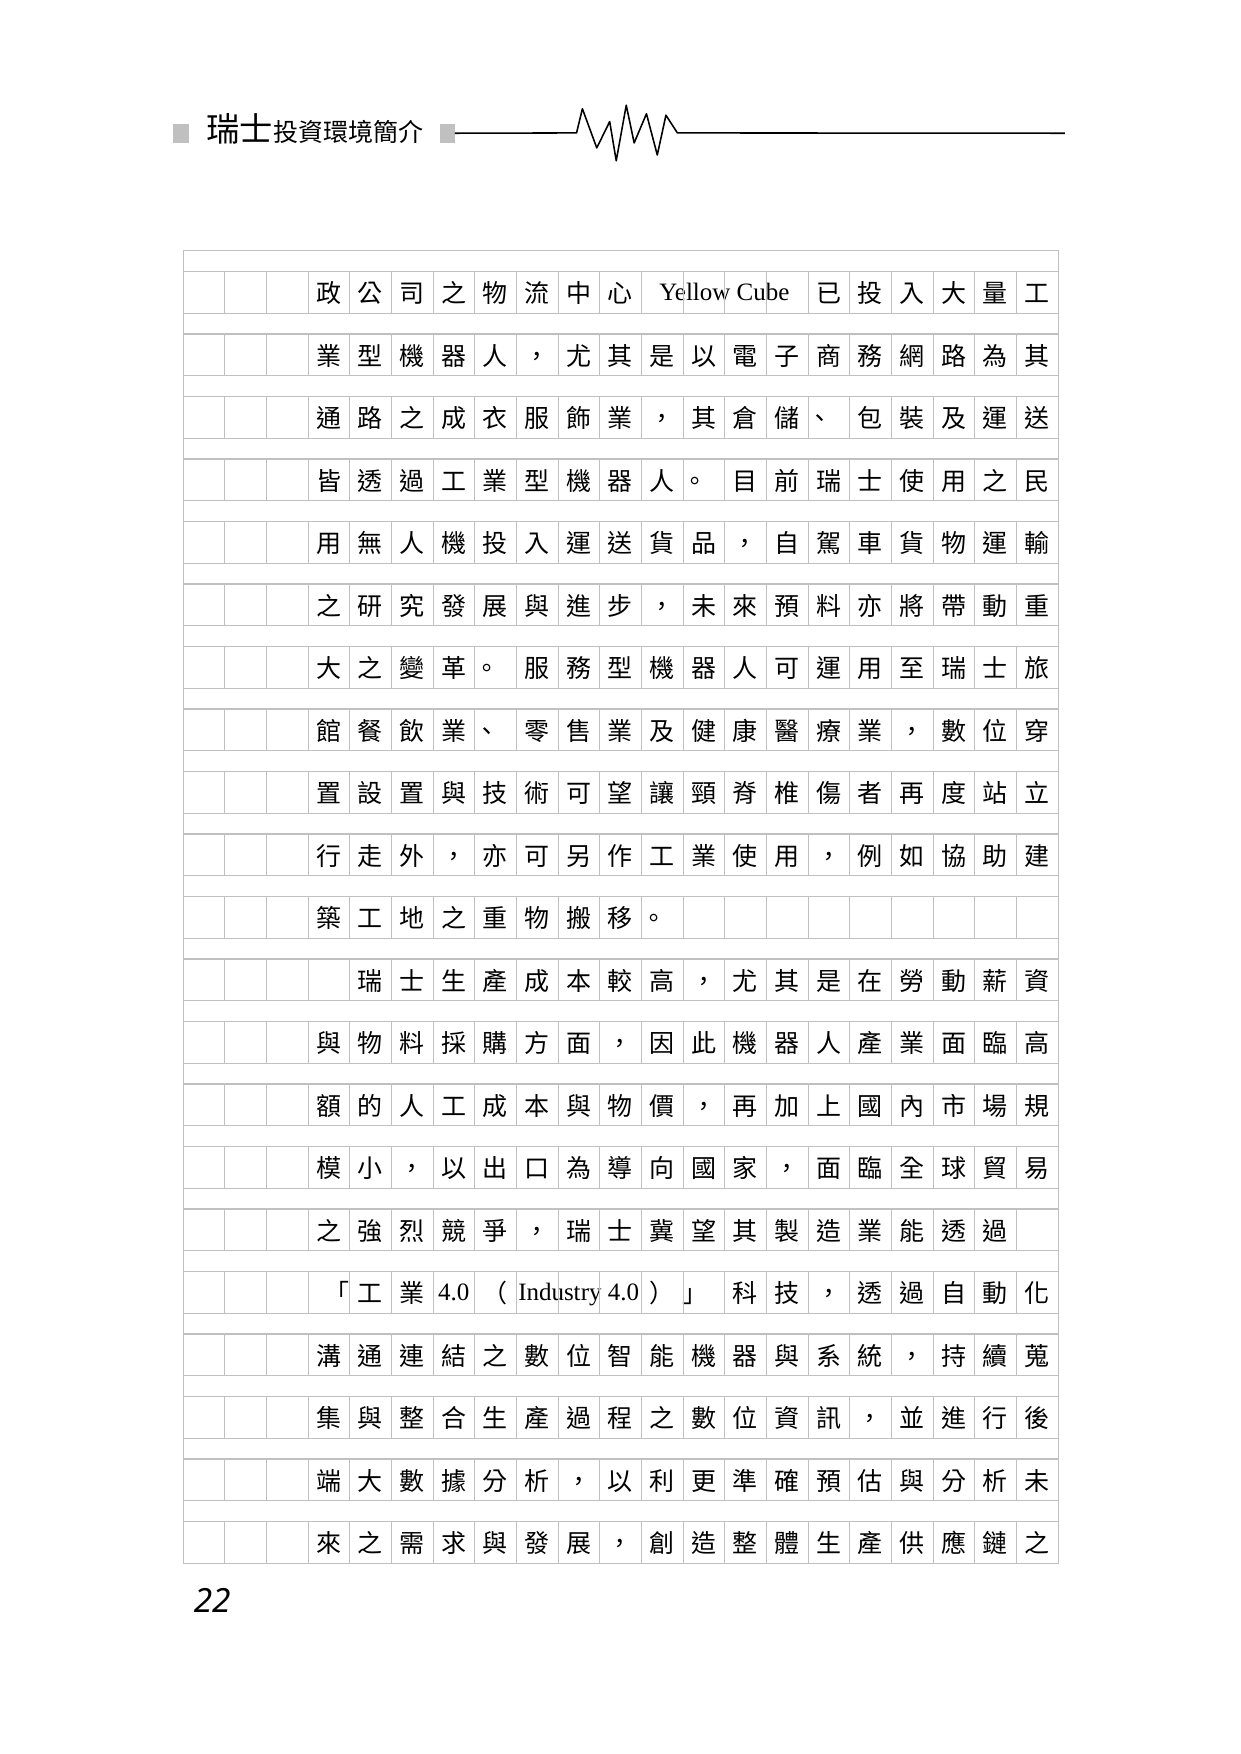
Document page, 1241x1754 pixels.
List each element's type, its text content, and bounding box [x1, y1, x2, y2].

text 瑞士ABB公司所生產之Yumi機器人係已置入人工智慧技術裝置之工業型機器人，具「人機協作能力」 - 其可靠性、精準度、運作能力、操作能力與交互能力皆大幅提升，故Yumi能在生產線上廣泛參與並與人類協同合作。此外工業型機器人對於瑞士之物流、倉儲及運輸亦早已扮演舉足輕重之角色，位於瑞士Oftringen隸屬瑞士郵政公司之物流中心Yellow Cube已投入大量工業型機器人，尤其是以電子商務網路為其通路之成衣服飾業，其倉儲、包裝及運送皆透過工業型機器人。目前瑞士使用之民用無人機投入運送貨品，自駕車貨物運輸之研究發展與進步，未來預料亦將帶動重大之變革。服務型機器人可運用至瑞士旅館餐飲業、零售業及健康醫療業，數位穿置設置與技術可望讓頸脊椎傷者再度站立行走外，亦可另作工業使用，例如協助建築工地之重物搬移。 [281, 314, 1058, 333]
text 瑞士ABB公司所生產之Yumi機器人係已置入人工智慧技術裝置之工業型機器人，具「人機協作能力」 - 其可靠性、精準度、運作能力、操作能力與交互能力皆大幅提升，故Yumi能在生產線上廣泛參與並與人類協同合作。此外工業型機器人對於瑞士之物流、倉儲及運輸亦早已扮演舉足輕重之角色，位於瑞士Oftringen隸屬瑞士郵政公司之物流中心Yellow Cube已投入大量工業型機器人，尤其是以電子商務網路為其通路之成衣服飾業，其倉儲、包裝及運送皆透過工業型機器人。目前瑞士使用之民用無人機投入運送貨品，自駕車貨物運輸之研究發展與進步，未來預料亦將帶動重大之變革。服務型機器人可運用至瑞士旅館餐飲業、零售業及健康醫療業，數位穿置設置與技術可望讓頸脊椎傷者再度站立行走外，亦可另作工業使用，例如協助建築工地之重物搬移。 [281, 626, 1058, 646]
text 瑞士生產成本較高，尤其是在勞動薪資與物料採購方面，因此機器人產業面臨高額的人工成本與物價，再加上國內市場規模小，以出口為導向國家，面臨全球貿易之強烈競爭，瑞士冀望其製造業能透過「工業4.0（Industry 4.0）」科技，透過自動化溝通連結之數位智能機器與系統，持續蒐集與整合生產過程之數位資訊，並進行後端大數據分析，以利更準確預估與分析未來之需求與發展，創造整體生產供應鏈之更具彈性，並滿足客製化需求的新營運型態。瑞士聯邦經濟事務局認為，企業將機器人投入工業生產，實有助於提升生產力促進經濟成長。未來機器人產業有關之零組件設備供應、AI、物聯網應用、感應器、軟體程式等等皆還蘊藏巨大商機潛能。 [281, 1501, 1058, 1521]
text 瑞士生產成本較高，尤其是在勞動薪資與物料採購方面，因此機器人產業面臨高額的人工成本與物價，再加上國內市場規模小，以出口為導向國家，面臨全球貿易之強烈競爭，瑞士冀望其製造業能透過「工業4.0（Industry 4.0）」科技，透過自動化溝通連結之數位智能機器與系統，持續蒐集與整合生產過程之數位資訊，並進行後端大數據分析，以利更準確預估與分析未來之需求與發展，創造整體生產供應鏈之更具彈性，並滿足客製化需求的新營運型態。瑞士聯邦經濟事務局認為，企業將機器人投入工業生產，實有助於提升生產力促進經濟成長。未來機器人產業有關之零組件設備供應、AI、物聯網應用、感應器、軟體程式等等皆還蘊藏巨大商機潛能。 [281, 1001, 1058, 1021]
text 瑞士ABB公司所生產之Yumi機器人係已置入人工智慧技術裝置之工業型機器人，具「人機協作能力」 - 其可靠性、精準度、運作能力、操作能力與交互能力皆大幅提升，故Yumi能在生產線上廣泛參與並與人類協同合作。此外工業型機器人對於瑞士之物流、倉儲及運輸亦早已扮演舉足輕重之角色，位於瑞士Oftringen隸屬瑞士郵政公司之物流中心Yellow Cube已投入大量工業型機器人，尤其是以電子商務網路為其通路之成衣服飾業，其倉儲、包裝及運送皆透過工業型機器人。目前瑞士使用之民用無人機投入運送貨品，自駕車貨物運輸之研究發展與進步，未來預料亦將帶動重大之變革。服務型機器人可運用至瑞士旅館餐飲業、零售業及健康醫療業，數位穿置設置與技術可望讓頸脊椎傷者再度站立行走外，亦可另作工業使用，例如協助建築工地之重物搬移。 [281, 751, 1058, 771]
text 瑞士ABB公司所生產之Yumi機器人係已置入人工智慧技術裝置之工業型機器人，具「人機協作能力」 - 其可靠性、精準度、運作能力、操作能力與交互能力皆大幅提升，故Yumi能在生產線上廣泛參與並與人類協同合作。此外工業型機器人對於瑞士之物流、倉儲及運輸亦早已扮演舉足輕重之角色，位於瑞士Oftringen隸屬瑞士郵政公司之物流中心Yellow Cube已投入大量工業型機器人，尤其是以電子商務網路為其通路之成衣服飾業，其倉儲、包裝及運送皆透過工業型機器人。目前瑞士使用之民用無人機投入運送貨品，自駕車貨物運輸之研究發展與進步，未來預料亦將帶動重大之變革。服務型機器人可運用至瑞士旅館餐飲業、零售業及健康醫療業，數位穿置設置與技術可望讓頸脊椎傷者再度站立行走外，亦可另作工業使用，例如協助建築工地之重物搬移。 [281, 251, 1058, 271]
text 瑞士生產成本較高，尤其是在勞動薪資與物料採購方面，因此機器人產業面臨高額的人工成本與物價，再加上國內市場規模小，以出口為導向國家，面臨全球貿易之強烈競爭，瑞士冀望其製造業能透過「工業4.0（Industry 4.0）」科技，透過自動化溝通連結之數位智能機器與系統，持續蒐集與整合生產過程之數位資訊，並進行後端大數據分析，以利更準確預估與分析未來之需求與發展，創造整體生產供應鏈之更具彈性，並滿足客製化需求的新營運型態。瑞士聯邦經濟事務局認為，企業將機器人投入工業生產，實有助於提升生產力促進經濟成長。未來機器人產業有關之零組件設備供應、AI、物聯網應用、感應器、軟體程式等等皆還蘊藏巨大商機潛能。 [281, 1126, 1058, 1146]
text 瑞士ABB公司所生產之Yumi機器人係已置入人工智慧技術裝置之工業型機器人，具「人機協作能力」 - 其可靠性、精準度、運作能力、操作能力與交互能力皆大幅提升，故Yumi能在生產線上廣泛參與並與人類協同合作。此外工業型機器人對於瑞士之物流、倉儲及運輸亦早已扮演舉足輕重之角色，位於瑞士Oftringen隸屬瑞士郵政公司之物流中心Yellow Cube已投入大量工業型機器人，尤其是以電子商務網路為其通路之成衣服飾業，其倉儲、包裝及運送皆透過工業型機器人。目前瑞士使用之民用無人機投入運送貨品，自駕車貨物運輸之研究發展與進步，未來預料亦將帶動重大之變革。服務型機器人可運用至瑞士旅館餐飲業、零售業及健康醫療業，數位穿置設置與技術可望讓頸脊椎傷者再度站立行走外，亦可另作工業使用，例如協助建築工地之重物搬移。 [281, 689, 1058, 708]
text 瑞士生產成本較高，尤其是在勞動薪資與物料採購方面，因此機器人產業面臨高額的人工成本與物價，再加上國內市場規模小，以出口為導向國家，面臨全球貿易之強烈競爭，瑞士冀望其製造業能透過「工業4.0（Industry 4.0）」科技，透過自動化溝通連結之數位智能機器與系統，持續蒐集與整合生產過程之數位資訊，並進行後端大數據分析，以利更準確預估與分析未來之需求與發展，創造整體生產供應鏈之更具彈性，並滿足客製化需求的新營運型態。瑞士聯邦經濟事務局認為，企業將機器人投入工業生產，實有助於提升生產力促進經濟成長。未來機器人產業有關之零組件設備供應、AI、物聯網應用、感應器、軟體程式等等皆還蘊藏巨大商機潛能。 [281, 939, 1058, 958]
text 瑞士生產成本較高，尤其是在勞動薪資與物料採購方面，因此機器人產業面臨高額的人工成本與物價，再加上國內市場規模小，以出口為導向國家，面臨全球貿易之強烈競爭，瑞士冀望其製造業能透過「工業4.0（Industry 4.0）」科技，透過自動化溝通連結之數位智能機器與系統，持續蒐集與整合生產過程之數位資訊，並進行後端大數據分析，以利更準確預估與分析未來之需求與發展，創造整體生產供應鏈之更具彈性，並滿足客製化需求的新營運型態。瑞士聯邦經濟事務局認為，企業將機器人投入工業生產，實有助於提升生產力促進經濟成長。未來機器人產業有關之零組件設備供應、AI、物聯網應用、感應器、軟體程式等等皆還蘊藏巨大商機潛能。 [281, 1064, 1058, 1083]
text 瑞士ABB公司所生產之Yumi機器人係已置入人工智慧技術裝置之工業型機器人，具「人機協作能力」 - 其可靠性、精準度、運作能力、操作能力與交互能力皆大幅提升，故Yumi能在生產線上廣泛參與並與人類協同合作。此外工業型機器人對於瑞士之物流、倉儲及運輸亦早已扮演舉足輕重之角色，位於瑞士Oftringen隸屬瑞士郵政公司之物流中心Yellow Cube已投入大量工業型機器人，尤其是以電子商務網路為其通路之成衣服飾業，其倉儲、包裝及運送皆透過工業型機器人。目前瑞士使用之民用無人機投入運送貨品，自駕車貨物運輸之研究發展與進步，未來預料亦將帶動重大之變革。服務型機器人可運用至瑞士旅館餐飲業、零售業及健康醫療業，數位穿置設置與技術可望讓頸脊椎傷者再度站立行走外，亦可另作工業使用，例如協助建築工地之重物搬移。 [281, 876, 1058, 896]
text 瑞士生產成本較高，尤其是在勞動薪資與物料採購方面，因此機器人產業面臨高額的人工成本與物價，再加上國內市場規模小，以出口為導向國家，面臨全球貿易之強烈競爭，瑞士冀望其製造業能透過「工業4.0（Industry 4.0）」科技，透過自動化溝通連結之數位智能機器與系統，持續蒐集與整合生產過程之數位資訊，並進行後端大數據分析，以利更準確預估與分析未來之需求與發展，創造整體生產供應鏈之更具彈性，並滿足客製化需求的新營運型態。瑞士聯邦經濟事務局認為，企業將機器人投入工業生產，實有助於提升生產力促進經濟成長。未來機器人產業有關之零組件設備供應、AI、物聯網應用、感應器、軟體程式等等皆還蘊藏巨大商機潛能。 [281, 1251, 1058, 1271]
text 瑞士ABB公司所生產之Yumi機器人係已置入人工智慧技術裝置之工業型機器人，具「人機協作能力」 - 其可靠性、精準度、運作能力、操作能力與交互能力皆大幅提升，故Yumi能在生產線上廣泛參與並與人類協同合作。此外工業型機器人對於瑞士之物流、倉儲及運輸亦早已扮演舉足輕重之角色，位於瑞士Oftringen隸屬瑞士郵政公司之物流中心Yellow Cube已投入大量工業型機器人，尤其是以電子商務網路為其通路之成衣服飾業，其倉儲、包裝及運送皆透過工業型機器人。目前瑞士使用之民用無人機投入運送貨品，自駕車貨物運輸之研究發展與進步，未來預料亦將帶動重大之變革。服務型機器人可運用至瑞士旅館餐飲業、零售業及健康醫療業，數位穿置設置與技術可望讓頸脊椎傷者再度站立行走外，亦可另作工業使用，例如協助建築工地之重物搬移。 [281, 501, 1058, 521]
text 瑞士生產成本較高，尤其是在勞動薪資與物料採購方面，因此機器人產業面臨高額的人工成本與物價，再加上國內市場規模小，以出口為導向國家，面臨全球貿易之強烈競爭，瑞士冀望其製造業能透過「工業4.0（Industry 4.0）」科技，透過自動化溝通連結之數位智能機器與系統，持續蒐集與整合生產過程之數位資訊，並進行後端大數據分析，以利更準確預估與分析未來之需求與發展，創造整體生產供應鏈之更具彈性，並滿足客製化需求的新營運型態。瑞士聯邦經濟事務局認為，企業將機器人投入工業生產，實有助於提升生產力促進經濟成長。未來機器人產業有關之零組件設備供應、AI、物聯網應用、感應器、軟體程式等等皆還蘊藏巨大商機潛能。 [281, 1439, 1058, 1458]
text 瑞士ABB公司所生產之Yumi機器人係已置入人工智慧技術裝置之工業型機器人，具「人機協作能力」 - 其可靠性、精準度、運作能力、操作能力與交互能力皆大幅提升，故Yumi能在生產線上廣泛參與並與人類協同合作。此外工業型機器人對於瑞士之物流、倉儲及運輸亦早已扮演舉足輕重之角色，位於瑞士Oftringen隸屬瑞士郵政公司之物流中心Yellow Cube已投入大量工業型機器人，尤其是以電子商務網路為其通路之成衣服飾業，其倉儲、包裝及運送皆透過工業型機器人。目前瑞士使用之民用無人機投入運送貨品，自駕車貨物運輸之研究發展與進步，未來預料亦將帶動重大之變革。服務型機器人可運用至瑞士旅館餐飲業、零售業及健康醫療業，數位穿置設置與技術可望讓頸脊椎傷者再度站立行走外，亦可另作工業使用，例如協助建築工地之重物搬移。 [281, 814, 1058, 833]
text 瑞士生產成本較高，尤其是在勞動薪資與物料採購方面，因此機器人產業面臨高額的人工成本與物價，再加上國內市場規模小，以出口為導向國家，面臨全球貿易之強烈競爭，瑞士冀望其製造業能透過「工業4.0（Industry 4.0）」科技，透過自動化溝通連結之數位智能機器與系統，持續蒐集與整合生產過程之數位資訊，並進行後端大數據分析，以利更準確預估與分析未來之需求與發展，創造整體生產供應鏈之更具彈性，並滿足客製化需求的新營運型態。瑞士聯邦經濟事務局認為，企業將機器人投入工業生產，實有助於提升生產力促進經濟成長。未來機器人產業有關之零組件設備供應、AI、物聯網應用、感應器、軟體程式等等皆還蘊藏巨大商機潛能。 [281, 1314, 1058, 1333]
text 瑞士生產成本較高，尤其是在勞動薪資與物料採購方面，因此機器人產業面臨高額的人工成本與物價，再加上國內市場規模小，以出口為導向國家，面臨全球貿易之強烈競爭，瑞士冀望其製造業能透過「工業4.0（Industry 4.0）」科技，透過自動化溝通連結之數位智能機器與系統，持續蒐集與整合生產過程之數位資訊，並進行後端大數據分析，以利更準確預估與分析未來之需求與發展，創造整體生產供應鏈之更具彈性，並滿足客製化需求的新營運型態。瑞士聯邦經濟事務局認為，企業將機器人投入工業生產，實有助於提升生產力促進經濟成長。未來機器人產業有關之零組件設備供應、AI、物聯網應用、感應器、軟體程式等等皆還蘊藏巨大商機潛能。 [281, 1376, 1058, 1396]
text 瑞士ABB公司所生產之Yumi機器人係已置入人工智慧技術裝置之工業型機器人，具「人機協作能力」 - 其可靠性、精準度、運作能力、操作能力與交互能力皆大幅提升，故Yumi能在生產線上廣泛參與並與人類協同合作。此外工業型機器人對於瑞士之物流、倉儲及運輸亦早已扮演舉足輕重之角色，位於瑞士Oftringen隸屬瑞士郵政公司之物流中心Yellow Cube已投入大量工業型機器人，尤其是以電子商務網路為其通路之成衣服飾業，其倉儲、包裝及運送皆透過工業型機器人。目前瑞士使用之民用無人機投入運送貨品，自駕車貨物運輸之研究發展與進步，未來預料亦將帶動重大之變革。服務型機器人可運用至瑞士旅館餐飲業、零售業及健康醫療業，數位穿置設置與技術可望讓頸脊椎傷者再度站立行走外，亦可另作工業使用，例如協助建築工地之重物搬移。 [281, 439, 1058, 458]
text 瑞士ABB公司所生產之Yumi機器人係已置入人工智慧技術裝置之工業型機器人，具「人機協作能力」 - 其可靠性、精準度、運作能力、操作能力與交互能力皆大幅提升，故Yumi能在生產線上廣泛參與並與人類協同合作。此外工業型機器人對於瑞士之物流、倉儲及運輸亦早已扮演舉足輕重之角色，位於瑞士Oftringen隸屬瑞士郵政公司之物流中心Yellow Cube已投入大量工業型機器人，尤其是以電子商務網路為其通路之成衣服飾業，其倉儲、包裝及運送皆透過工業型機器人。目前瑞士使用之民用無人機投入運送貨品，自駕車貨物運輸之研究發展與進步，未來預料亦將帶動重大之變革。服務型機器人可運用至瑞士旅館餐飲業、零售業及健康醫療業，數位穿置設置與技術可望讓頸脊椎傷者再度站立行走外，亦可另作工業使用，例如協助建築工地之重物搬移。 [281, 376, 1058, 396]
text 瑞士ABB公司所生產之Yumi機器人係已置入人工智慧技術裝置之工業型機器人，具「人機協作能力」 - 其可靠性、精準度、運作能力、操作能力與交互能力皆大幅提升，故Yumi能在生產線上廣泛參與並與人類協同合作。此外工業型機器人對於瑞士之物流、倉儲及運輸亦早已扮演舉足輕重之角色，位於瑞士Oftringen隸屬瑞士郵政公司之物流中心Yellow Cube已投入大量工業型機器人，尤其是以電子商務網路為其通路之成衣服飾業，其倉儲、包裝及運送皆透過工業型機器人。目前瑞士使用之民用無人機投入運送貨品，自駕車貨物運輸之研究發展與進步，未來預料亦將帶動重大之變革。服務型機器人可運用至瑞士旅館餐飲業、零售業及健康醫療業，數位穿置設置與技術可望讓頸脊椎傷者再度站立行走外，亦可另作工業使用，例如協助建築工地之重物搬移。 [281, 564, 1058, 583]
text 瑞士生產成本較高，尤其是在勞動薪資與物料採購方面，因此機器人產業面臨高額的人工成本與物價，再加上國內市場規模小，以出口為導向國家，面臨全球貿易之強烈競爭，瑞士冀望其製造業能透過「工業4.0（Industry 4.0）」科技，透過自動化溝通連結之數位智能機器與系統，持續蒐集與整合生產過程之數位資訊，並進行後端大數據分析，以利更準確預估與分析未來之需求與發展，創造整體生產供應鏈之更具彈性，並滿足客製化需求的新營運型態。瑞士聯邦經濟事務局認為，企業將機器人投入工業生產，實有助於提升生產力促進經濟成長。未來機器人產業有關之零組件設備供應、AI、物聯網應用、感應器、軟體程式等等皆還蘊藏巨大商機潛能。 [281, 1189, 1058, 1208]
